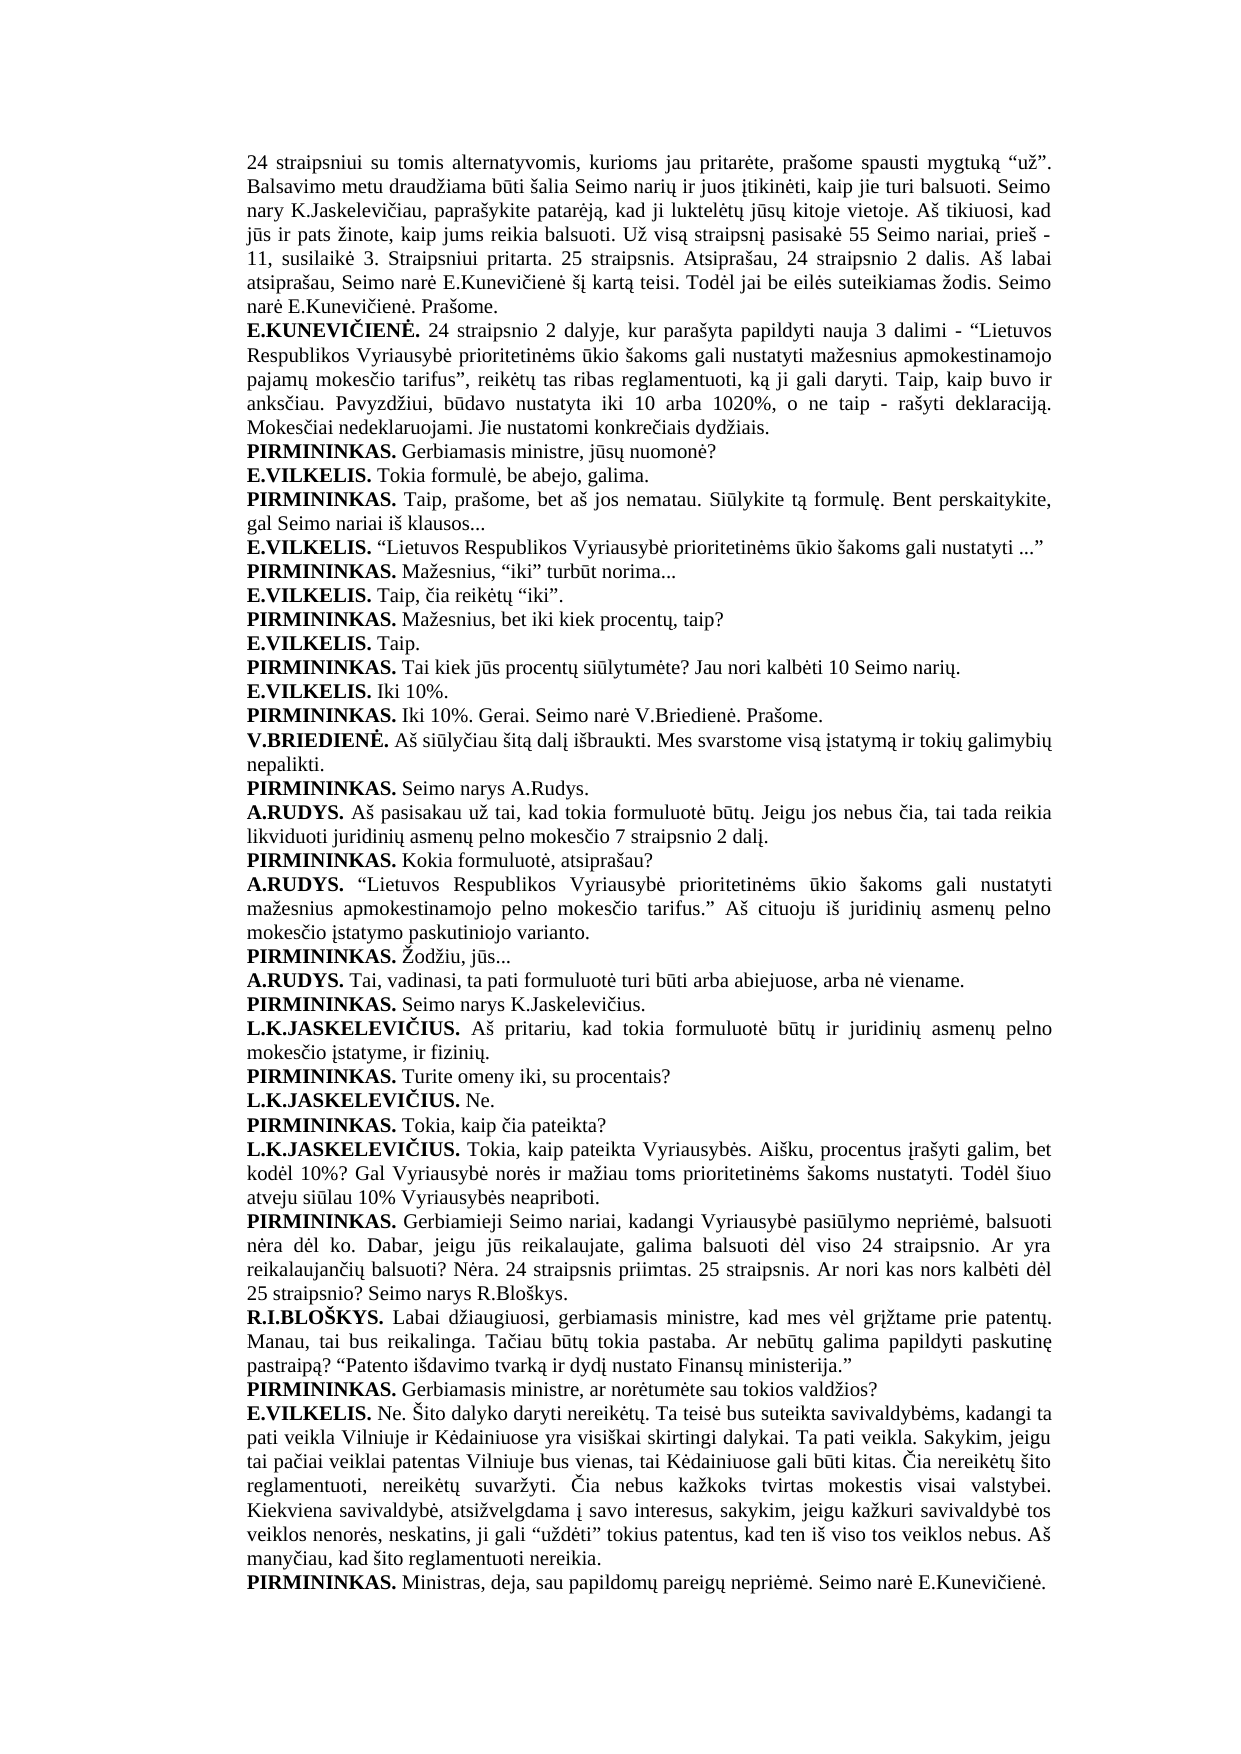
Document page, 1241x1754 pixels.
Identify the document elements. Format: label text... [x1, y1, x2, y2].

text PIRMININKAS. Turite omeny iki, su procentais? [247, 1064, 1053, 1088]
text PIRMININKAS. Taip, prašome, bet aš jos nematau. Siūlykite tą formulę. Bent perskaitykite, gal Seimo nariai iš klausos... [247, 487, 1053, 535]
text E.VILKELIS. “Lietuvos Respublikos Vyriausybė prioritetinėms ūkio šakoms gali nustatyti ...” [247, 535, 1053, 559]
text PIRMININKAS. Tai kiek jūs procentų siūlytumėte? Jau nori kalbėti 10 Seimo narių. [247, 655, 1053, 679]
text PIRMININKAS. Žodžiu, jūs... [247, 944, 1053, 968]
text PIRMININKAS. Mažesnius, “iki” turbūt norima... [247, 559, 1053, 583]
text A.RUDYS. “Lietuvos Respublikos Vyriausybė prioritetinėms ūkio šakoms gali nustatyti mažesnius apmokestinamojo pelno mokesčio tarifus.” Aš cituoju iš juridinių asmenų pelno mokesčio įstatymo paskutiniojo varianto. [247, 872, 1053, 944]
text PIRMININKAS. Gerbiamasis ministre, jūsų nuomonė? [247, 439, 1053, 463]
text PIRMININKAS. Gerbiamieji Seimo nariai, kadangi Vyriausybė pasiūlymo nepriėmė, balsuoti nėra dėl ko. Dabar, jeigu jūs reikalaujate, galima balsuoti dėl viso 24 straipsnio. Ar yra reikalaujančių balsuoti? Nėra. 24 straipsnis priimtas. 25 straipsnis. Ar nori kas nors kalbėti dėl 25 straipsnio? Seimo narys R.Bloškys. [247, 1209, 1053, 1305]
text PIRMININKAS. Mažesnius, bet iki kiek procentų, taip? [247, 607, 1053, 631]
text PIRMININKAS. Kokia formuluotė, atsiprašau? [247, 848, 1053, 872]
text PIRMININKAS. Ministras, deja, sau papildomų pareigų nepriėmė. Seimo narė E.Kunevičienė. [247, 1570, 1053, 1594]
text E.VILKELIS. Taip. [247, 631, 1053, 655]
text L.K.JASKELEVIČIUS. Ne. [247, 1088, 1053, 1112]
text PIRMININKAS. Gerbiamasis ministre, ar norėtumėte sau tokios valdžios? [247, 1377, 1053, 1401]
text PIRMININKAS. Seimo narys K.Jaskelevičius. [247, 992, 1053, 1016]
text E.VILKELIS. Iki 10%. [247, 679, 1053, 703]
text E.VILKELIS. Ne. Šito dalyko daryti nereikėtų. Ta teisė bus suteikta savivaldybėms, kadangi ta pati veikla Vilniuje ir Kėdainiuose yra visiškai skirtingi dalykai. Ta pati veikla. Sakykim, jeigu tai pačiai veiklai patentas Vilniuje bus vienas, tai Kėdainiuose gali būti kitas. Čia nereikėtų šito reglamentuoti, nereikėtų suvaržyti. Čia nebus kažkoks tvirtas mokestis visai valstybei. Kiekviena savivaldybė, atsižvelgdama į savo interesus, sakykim, jeigu kažkuri savivaldybė tos veiklos nenorės, neskatins, ji gali “uždėti” tokius patentus, kad ten iš viso tos veiklos nebus. Aš manyčiau, kad šito reglamentuoti nereikia. [247, 1401, 1053, 1570]
text L.K.JASKELEVIČIUS. Aš pritariu, kad tokia formuluotė būtų ir juridinių asmenų pelno mokesčio įstatyme, ir fizinių. [247, 1016, 1053, 1064]
text PIRMININKAS. Iki 10%. Gerai. Seimo narė V.Briedienė. Prašome. [247, 703, 1053, 727]
text L.K.JASKELEVIČIUS. Tokia, kaip pateikta Vyriausybės. Aišku, procentus įrašyti galim, bet kodėl 10%? Gal Vyriausybė norės ir mažiau toms prioritetinėms šakoms nustatyti. Todėl šiuo atveju siūlau 10% Vyriausybės neapriboti. [247, 1137, 1053, 1209]
text R.I.BLOŠKYS. Labai džiaugiuosi, gerbiamasis ministre, kad mes vėl grįžtame prie patentų. Manau, tai bus reikalinga. Tačiau būtų tokia pastaba. Ar nebūtų galima papildyti paskutinę pastraipą? “Patento išdavimo tvarką ir dydį nustato Finansų ministerija.” [247, 1305, 1053, 1377]
text E.VILKELIS. Tokia formulė, be abejo, galima. [247, 463, 1053, 487]
text A.RUDYS. Tai, vadinasi, ta pati formuluotė turi būti arba abiejuose, arba nė viename. [247, 968, 1053, 992]
text PIRMININKAS. Seimo narys A.Rudys. [247, 776, 1053, 800]
text PIRMININKAS. Tokia, kaip čia pateikta? [247, 1112, 1053, 1137]
text E.KUNEVIČIENĖ. 24 straipsnio 2 dalyje, kur parašyta papildyti nauja 3 dalimi - “Lietuvos Respublikos Vyriausybė prioritetinėms ūkio šakoms gali nustatyti mažesnius apmokestinamojo pajamų mokesčio tarifus”, reikėtų tas ribas reglamentuoti, ką ji gali daryti. Taip, kaip buvo ir anksčiau. Pavyzdžiui, būdavo nustatyta iki 10 arba 1020%, o ne taip - rašyti deklaraciją. Mokesčiai nedeklaruojami. Jie nustatomi konkrečiais dydžiais. [247, 318, 1053, 439]
text A.RUDYS. Aš pasisakau už tai, kad tokia formuluotė būtų. Jeigu jos nebus čia, tai tada reikia likviduoti juridinių asmenų pelno mokesčio 7 straipsnio 2 dalį. [247, 800, 1053, 848]
text 24 straipsniui su tomis alternatyvomis, kurioms jau pritarėte, prašome spausti mygtuką “už”. Balsavimo metu draudžiama būti šalia Seimo narių ir juos įtikinėti, kaip jie turi balsuoti. Seimo nary K.Jaskelevičiau, paprašykite patarėją, kad ji luktelėtų jūsų kitoje vietoje. Aš tikiuosi, kad jūs ir pats žinote, kaip jums reikia balsuoti. Už visą straipsnį pasisakė 55 Seimo nariai, prieš - 11, susilaikė 3. Straipsniui pritarta. 25 straipsnis. Atsiprašau, 24 straipsnio 2 dalis. Aš labai atsiprašau, Seimo narė E.Kunevičienė šį kartą teisi. Todėl jai be eilės suteikiamas žodis. Seimo narė E.Kunevičienė. Prašome. [247, 150, 1053, 318]
text V.BRIEDIENĖ. Aš siūlyčiau šitą dalį išbraukti. Mes svarstome visą įstatymą ir tokių galimybių nepalikti. [247, 727, 1053, 776]
text E.VILKELIS. Taip, čia reikėtų “iki”. [247, 583, 1053, 607]
